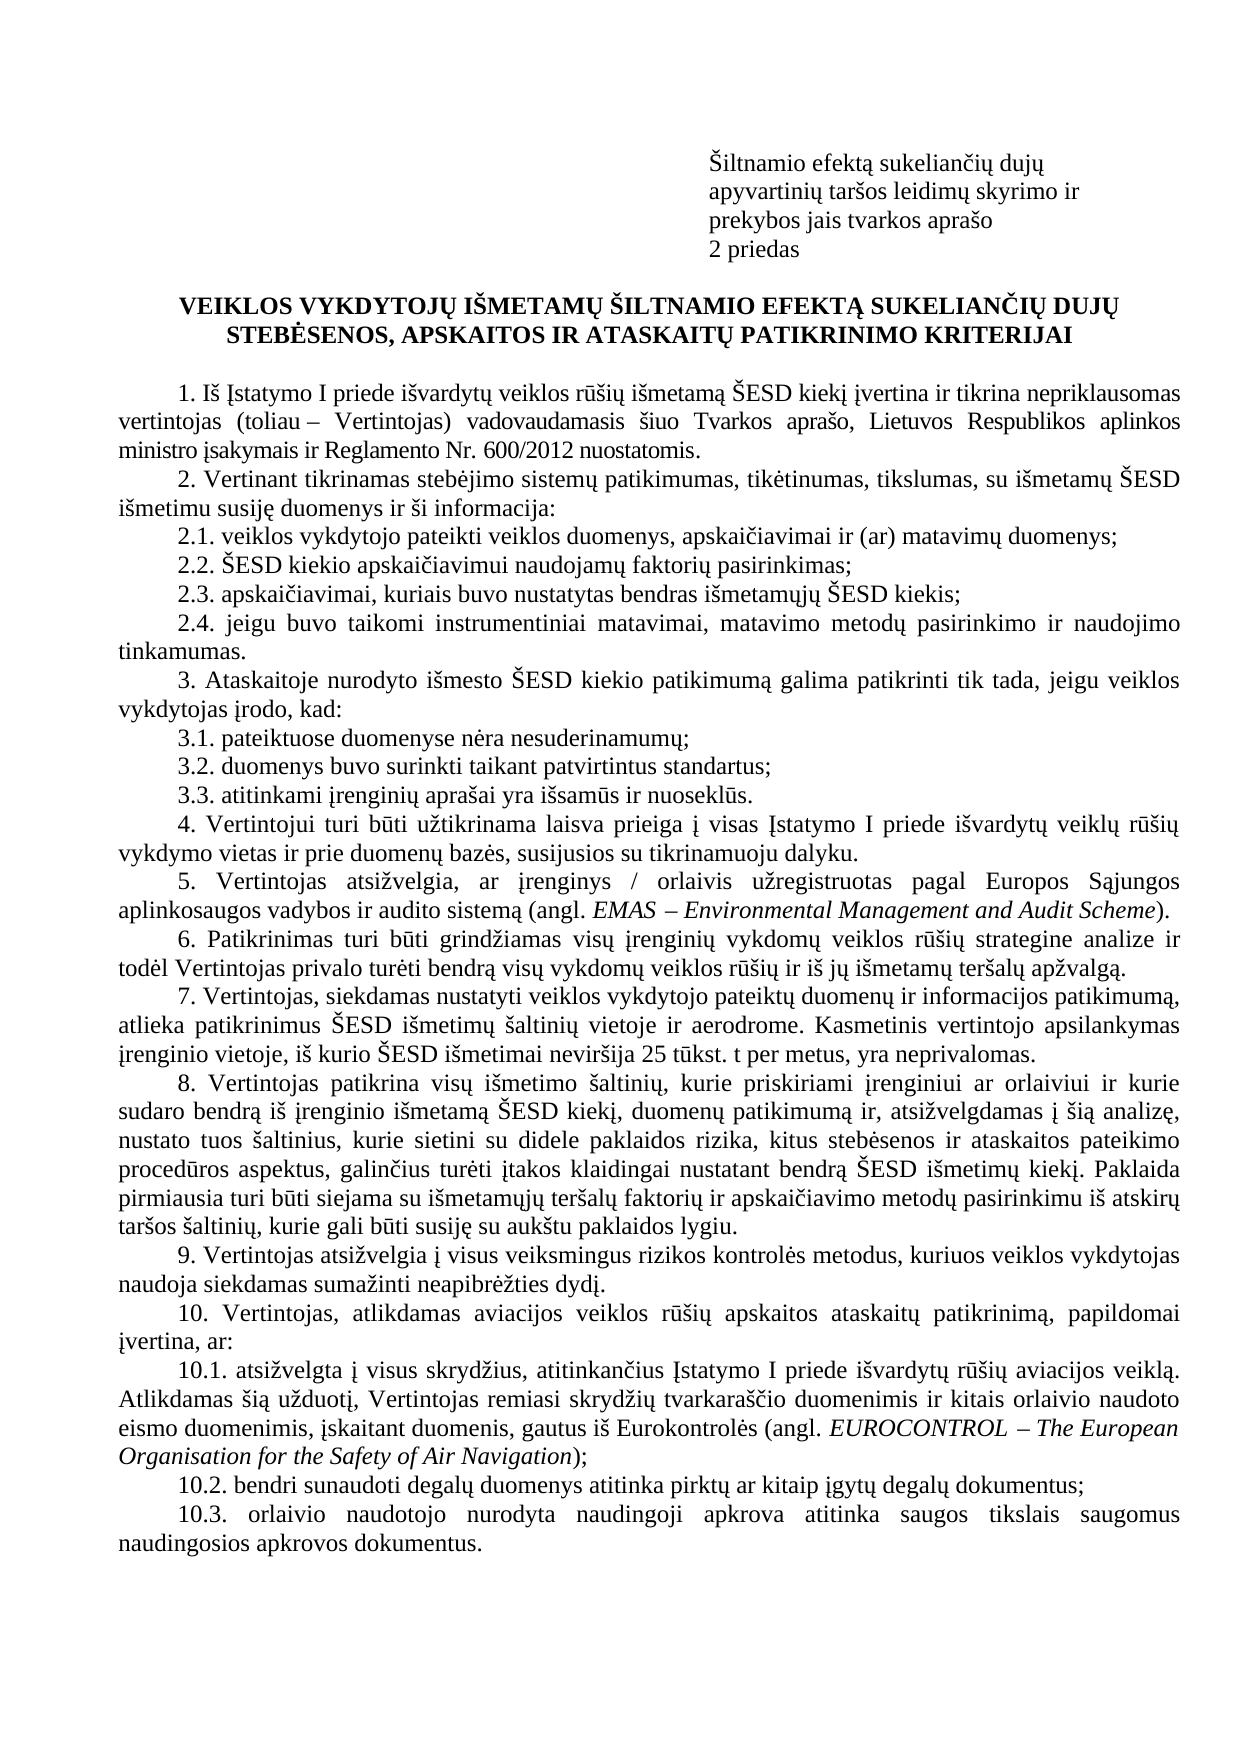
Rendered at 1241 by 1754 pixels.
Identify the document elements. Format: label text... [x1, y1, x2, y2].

text apyvartinių taršos leidimų skyrimo ir [118, 176, 1181, 205]
text 2.4. jeigu buvo taikomi instrumentiniai matavimai, matavimo metodų pasirinkimo ir naudojimo tinkamumas. [118, 608, 1181, 665]
text 10.1. atsižvelgta į visus skrydžius, atitinkančius Įstatymo I priede išvardytų rūšių aviacijos veiklą. Atlikdamas šią užduotį, Vertintojas remiasi skrydžių tvarkaraščio duomenimis ir kitais orlaivio naudoto eismo duomenimis, įskaitant duomenis, gautus iš Eurokontrolės (angl. EUROCONTROL – The European Organisation for the Safety of Air Navigation); [118, 1355, 1181, 1470]
text 9. Vertintojas atsižvelgia į visus veiksmingus rizikos kontrolės metodus, kuriuos veiklos vykdytojas naudoja siekdamas sumažinti neapibrėžties dydį. [118, 1240, 1181, 1298]
text 10.2. bendri sunaudoti degalų duomenys atitinka pirktų ar kitaip įgytų degalų dokumentus; [118, 1470, 1181, 1499]
text 10.3. orlaivio naudotojo nurodyta naudingoji apkrova atitinka saugos tikslais saugomus naudingosios apkrovos dokumentus. [118, 1499, 1181, 1556]
text prekybos jais tvarkos aprašo [118, 205, 1181, 234]
text 2. Vertinant tikrinamas stebėjimo sistemų patikimumas, tikėtinumas, tikslumas, su išmetamų ŠESD išmetimu susiję duomenys ir ši informacija: [118, 464, 1181, 521]
text 3. Ataskaitoje nurodyto išmesto ŠESD kiekio patikimumą galima patikrinti tik tada, jeigu veiklos vykdytojas įrodo, kad: [118, 665, 1181, 723]
text 6. Patikrinimas turi būti grindžiamas visų įrenginių vykdomų veiklos rūšių strategine analize ir todėl Vertintojas privalo turėti bendrą visų vykdomų veiklos rūšių ir iš jų išmetamų teršalų apžvalgą. [118, 924, 1181, 981]
text VEIKLOS VYKDYTOJŲ IŠMETAMŲ ŠILTNAMIO EFEKTĄ SUKELIANČIŲ DUJŲ STEBĖSENOS, APSKAITOS IR ATASKAITŲ PATIKRINIMO KRITERIJAI [118, 291, 1181, 349]
text 2.2. ŠESD kiekio apskaičiavimui naudojamų faktorių pasirinkimas; [118, 550, 1181, 579]
text 2.1. veiklos vykdytojo pateikti veiklos duomenys, apskaičiavimai ir (ar) matavimų duomenys; [118, 521, 1181, 550]
text 1. Iš Įstatymo I priede išvardytų veiklos rūšių išmetamą ŠESD kiekį įvertina ir tikrina nepriklausomas vertintojas (toliau – Vertintojas) vadovaudamasis šiuo Tvarkos aprašo, Lietuvos Respublikos aplinkos ministro įsakymais ir Reglamento Nr. 600/2012 nuostatomis. [118, 378, 1181, 464]
text 2.3. apskaičiavimai, kuriais buvo nustatytas bendras išmetamųjų ŠESD kiekis; [118, 579, 1181, 608]
text 4. Vertintojui turi būti užtikrinama laisva prieiga į visas Įstatymo I priede išvardytų veiklų rūšių vykdymo vietas ir prie duomenų bazės, susijusios su tikrinamuoju dalyku. [118, 809, 1181, 866]
text 3.1. pateiktuose duomenyse nėra nesuderinamumų; [118, 723, 1181, 751]
text 7. Vertintojas, siekdamas nustatyti veiklos vykdytojo pateiktų duomenų ir informacijos patikimumą, atlieka patikrinimus ŠESD išmetimų šaltinių vietoje ir aerodrome. Kasmetinis vertintojo apsilankymas įrenginio vietoje, iš kurio ŠESD išmetimai neviršija 25 tūkst. t per metus, yra neprivalomas. [118, 981, 1181, 1068]
text 10. Vertintojas, atlikdamas aviacijos veiklos rūšių apskaitos ataskaitų patikrinimą, papildomai įvertina, ar: [118, 1298, 1181, 1355]
text 5. Vertintojas atsižvelgia, ar įrenginys / orlaivis užregistruotas pagal Europos Sąjungos aplinkosaugos vadybos ir audito sistemą (angl. EMAS – Environmental Management and Audit Scheme). [118, 866, 1181, 924]
text 3.3. atitinkami įrenginių aprašai yra išsamūs ir nuoseklūs. [118, 780, 1181, 809]
text 8. Vertintojas patikrina visų išmetimo šaltinių, kurie priskiriami įrenginiui ar orlaiviui ir kurie sudaro bendrą iš įrenginio išmetamą ŠESD kiekį, duomenų patikimumą ir, atsižvelgdamas į šią analizę, nustato tuos šaltinius, kurie sietini su didele paklaidos rizika, kitus stebėsenos ir ataskaitos pateikimo procedūros aspektus, galinčius turėti įtakos klaidingai nustatant bendrą ŠESD išmetimų kiekį. Paklaida pirmiausia turi būti siejama su išmetamųjų teršalų faktorių ir apskaičiavimo metodų pasirinkimu iš atskirų taršos šaltinių, kurie gali būti susiję su aukštu paklaidos lygiu. [118, 1068, 1181, 1240]
text 3.2. duomenys buvo surinkti taikant patvirtintus standartus; [118, 751, 1181, 780]
text Šiltnamio efektą sukeliančių dujų [118, 148, 1181, 176]
text 2 priedas [118, 234, 1181, 263]
